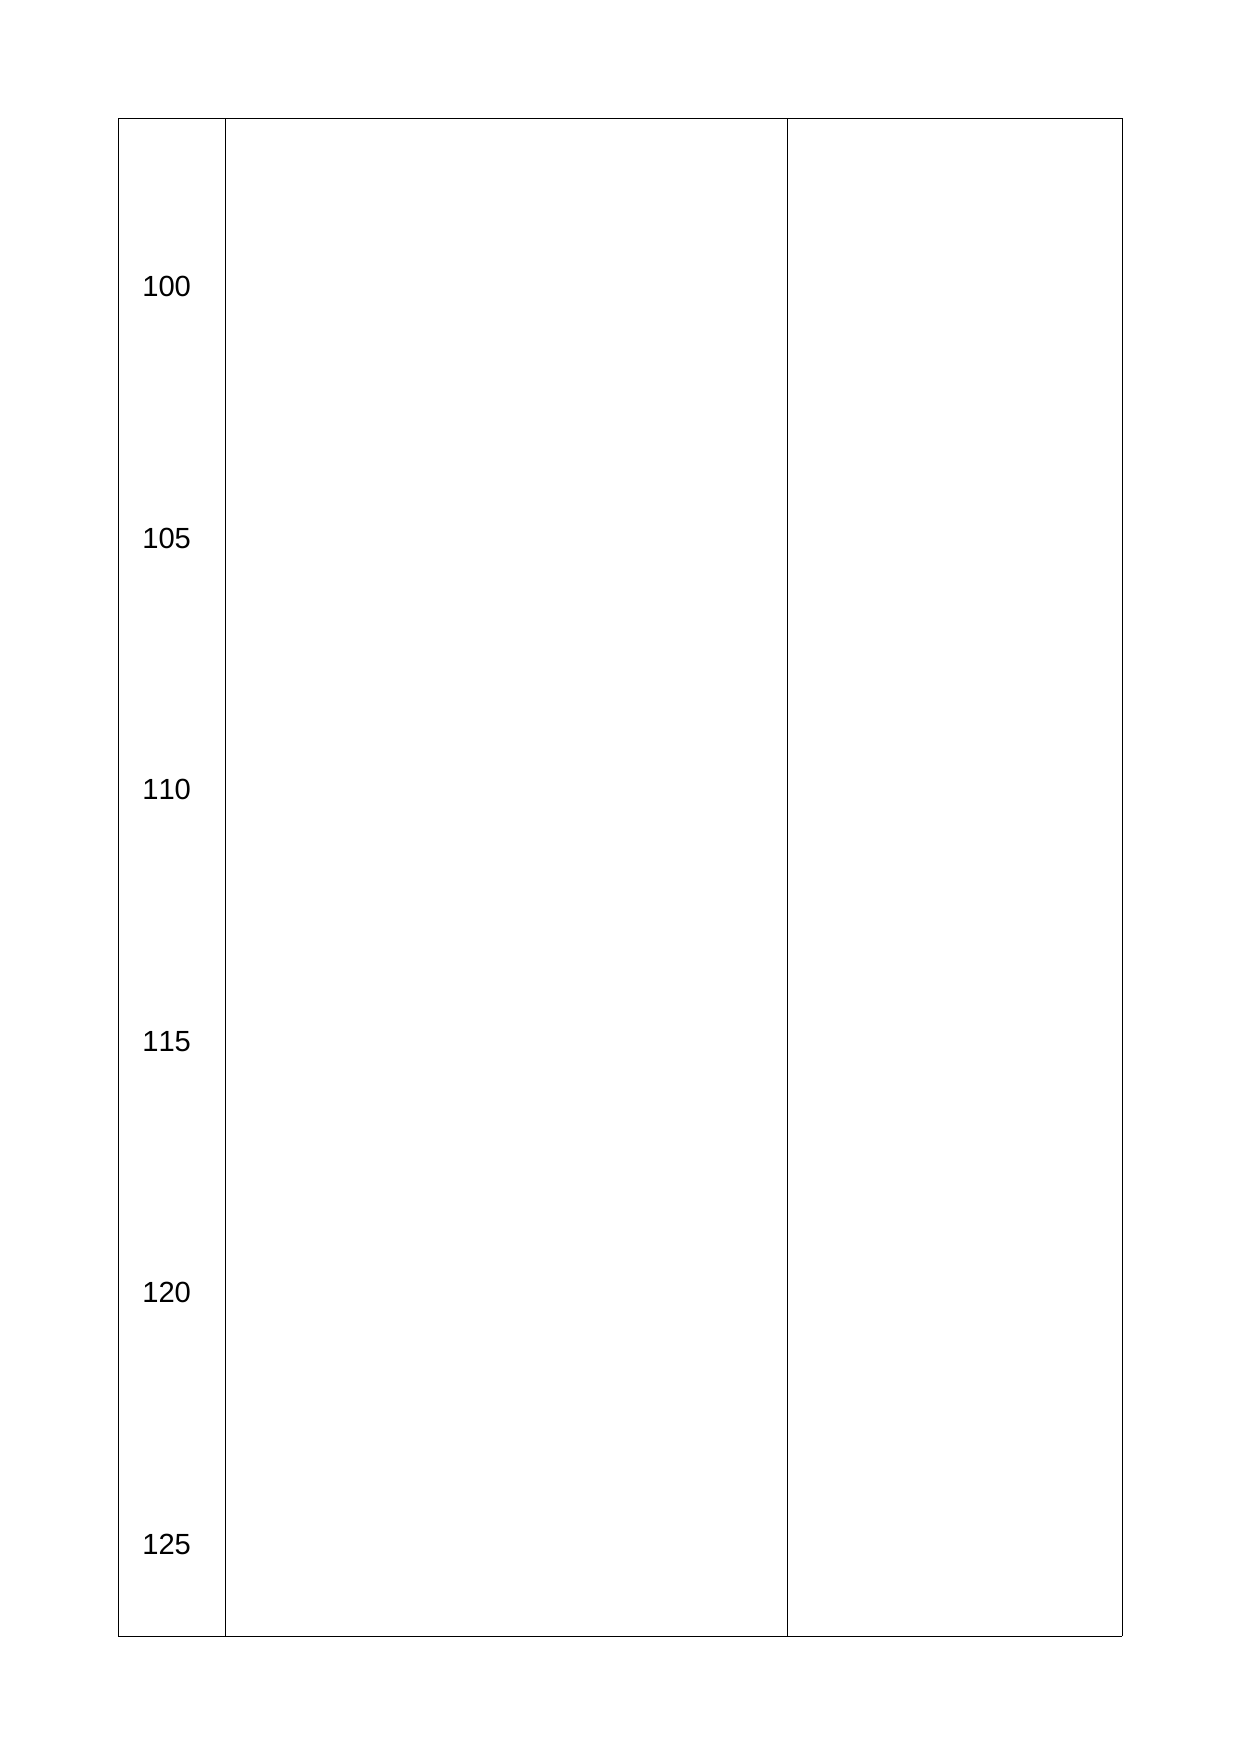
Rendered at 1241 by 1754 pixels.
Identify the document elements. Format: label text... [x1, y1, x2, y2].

table_header « contre-terreur » = Résistance : présent, mais la pesanteur n'est pas lourde, c'est une présence vivante qui ne s'impose pas trop lourdement, mais aussi joyeux avec « la graine de luzerne sur la fossette d'un visage carressé » évoque amour innocent dans les champs, → « insouciants sans être inconscients » Opposition dans les sonorités « ContRe-teRReuR » et le vallon que peu à peu le brouillard comble vient adoucir ce monde, le monde est comblé, résistant« fugace bruissement des feuilles » : harmonie imitative,pronlogée dans « essaim de fusées » luzerne : jeu d'écho (assonnance et allitération) qui suggère l'harmonie du monde. la pesanteur = nuit, Nuit = moment de repos, entre-deux, →vallon dans la montagne = Grange ; L'ombre assimilable à la mort contre la menace de fragmentation de la terreur, le poète montre par l'écriture comment la nature est un tout, une harmonie en elle-même → ryhtme : 3 / 4 / 4 / 4 série de 4 syllabes ui mime la régularité insecte→humain→Lune = amplification donne de l'ampleur au texte = indifférence comme à la fin « Qu'importe » « buste aux couleurs vives » :réference au « Prisonnier » de George De La Tour (cf. fragment 178) lourd et pesant, désépoir dans la dernière phrase car « Diable » → aller en Enfer plutôt qu'au Paradis, mais qu'importe « Qu'importe ! » = indifférence on peut bien mourrir si on a été capable de résister, et rassurer ce compagnon accroupi qui pense que le cuir de sa ceinture de sa ceinture va céder, les sonorités en K et S rythment la phrase et apportent une tension. Harmonie imitative ? [788, 119, 1122, 1636]
table_header 1 5 10 15 20 25 30 35 40 45 50 55 60 65 70 75 80 85 90 95 100 105 110 115 120 125 [119, 119, 225, 1636]
table_header La contre-terreur, c’est ce vallon que peu à peu le brouillard comble, c’est le fugace bruissement des feuilles comme un essaim de fusées engourdies, c’est cette pesanteur bien répartie, c’est cette circulation ouatée d’animaux et d’insectes tirant mille traits sur l’écorce tendre de la nuit, c’est cette graine de luzerne sur la fossette d’un visage caressé, c’est cet incendie de la lune qui ne sera jamais un incendie, c’est un lendemain minuscule dont les intentions nous sont inconnues, c’est un buste aux couleurs vives qui s’est plié en souriant, c’est l’ombre, à quelques pas, d’un compagnon accroupi qui pense que le cuir de sa ceinture va céder... Qu’importent alors l’heure et le lieu où le diable nous a fixé rendez-vous ! La contre-terreur, c’est ce vallon que peu à peu le brouillard comble, c’est le fugace bruissement des feuilles comme un essaim de fusées engourdies, c’est cette pesanteur bien répartie, c’est cette circulation ouatée d’animaux et d’insectes tirant mille traits sur l’écorce tendre de la nuit, c’est cette graine de luzerne sur la fossette d’un visage caressé, c’est cet incendie de la lune qui ne sera jamais un incendie, c’est un lendemain minuscule dont les intentions nous sont inconnues, c’est un buste aux couleurs vives qui s’est plié en souriant, c’est l’ombre, à quelques pas, d’un compagnon accroupi qui pense que le cuir de sa ceinture va céder... Qu’importent alors l’heure et le lieu où le diable nous a fixé rendez-vous ! [226, 119, 787, 1636]
